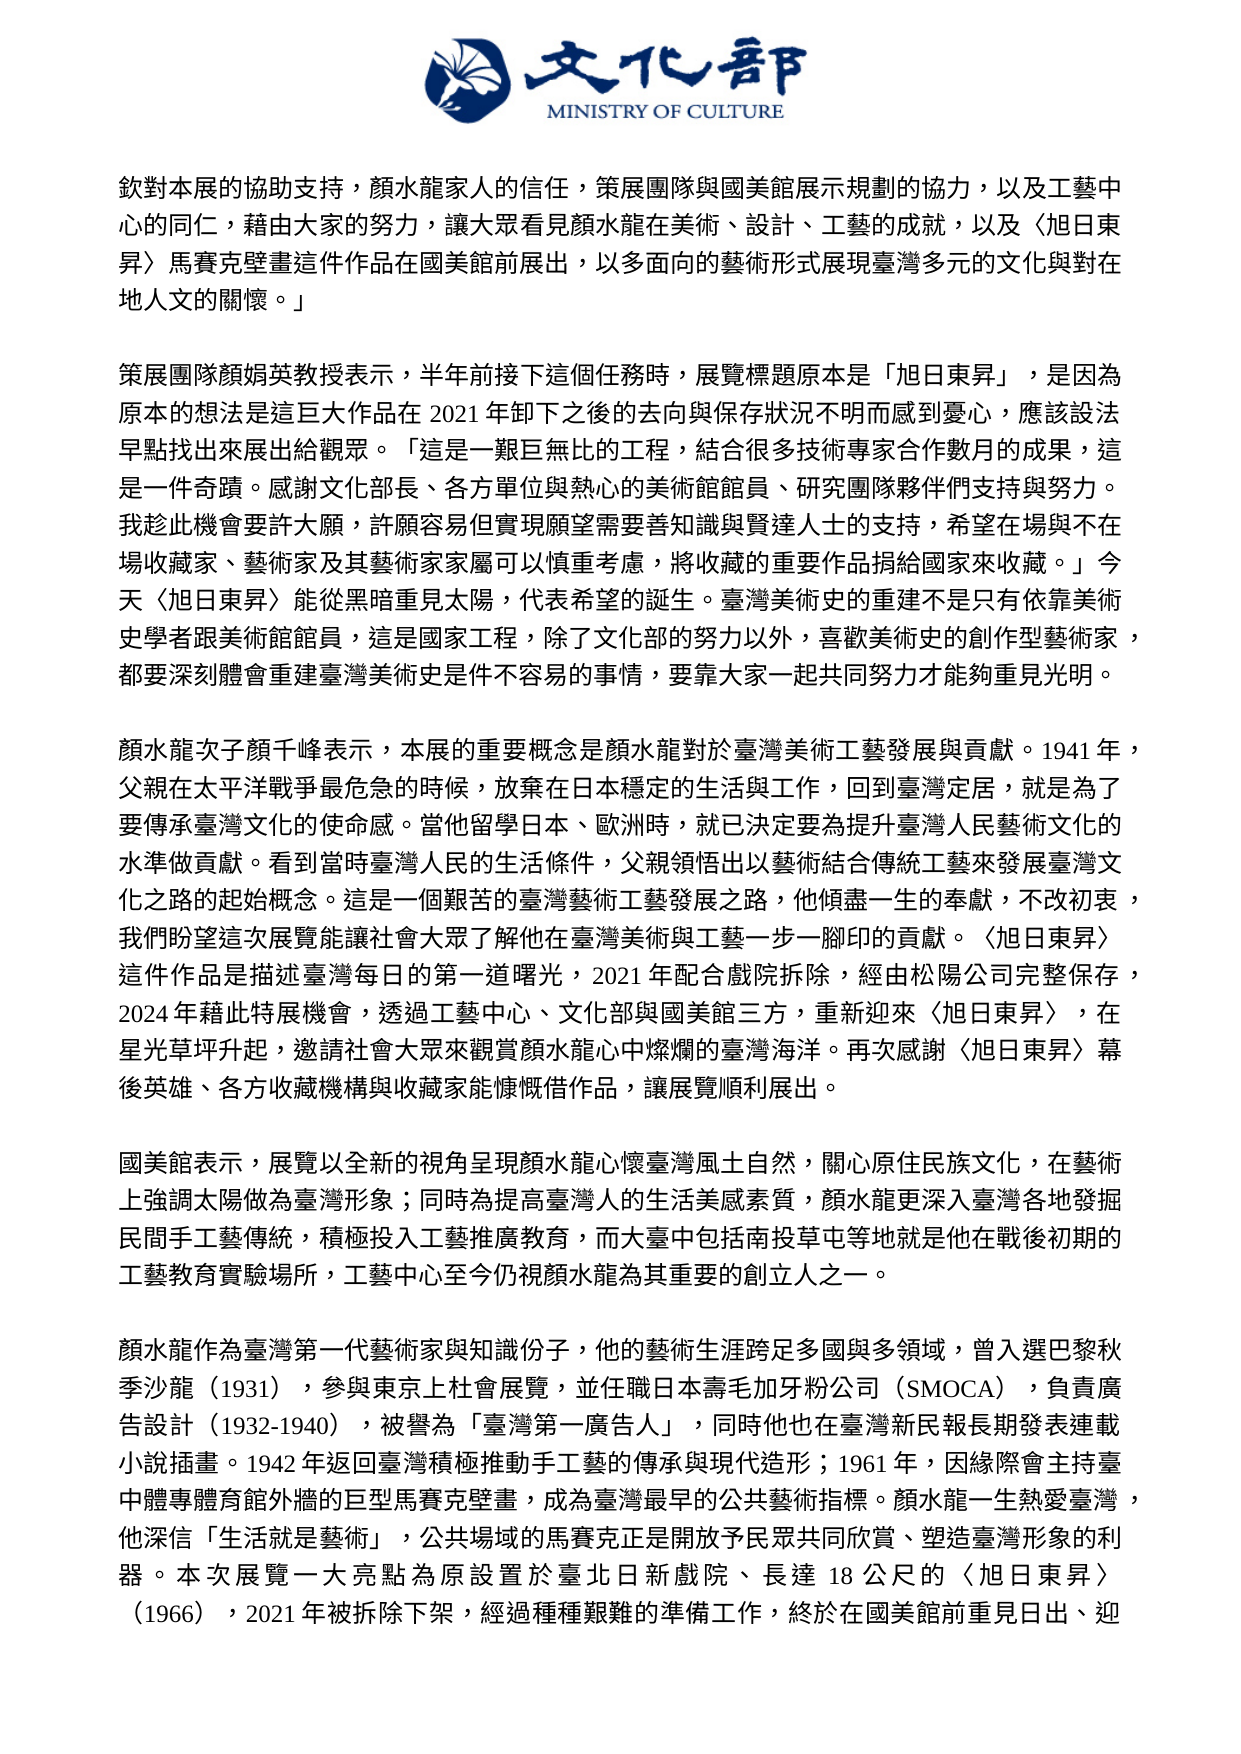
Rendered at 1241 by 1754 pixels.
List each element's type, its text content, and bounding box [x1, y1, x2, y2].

text 國美館表示，展覽以全新的視角呈現顏水龍心懷臺灣風土自然，關心原住民族文化，在藝術上強調太陽做為臺灣形象；同時為提高臺灣人的生活美感素質，顏水龍更深入臺灣各地發掘民間手工藝傳統，積極投入工藝推廣教育，而大臺中包括南投草屯等地就是他在戰後初期的工藝教育實驗場所，工藝中心至今仍視顏水龍為其重要的創立人之一。 [118, 1142, 1122, 1292]
text 策展團隊顏娟英教授表示，半年前接下這個任務時，展覽標題原本是「旭日東昇」，是因為原本的想法是這巨大作品在2021年卸下之後的去向與保存狀況不明而感到憂心，應該設法早點找出來展出給觀眾。「這是一艱巨無比的工程，結合很多技術專家合作數月的成果，這是一件奇蹟。感謝文化部長、各方單位與熱心的美術館館員、研究團隊夥伴們支持與努力。我趁此機會要許大願，許願容易但實現願望需要善知識與賢達人士的支持，希望在場與不在場收藏家、藝術家及其藝術家家屬可以慎重考慮，將收藏的重要作品捐給國家來收藏。」今天〈旭日東昇〉能從黑暗重見太陽，代表希望的誕生。臺灣美術史的重建不是只有依靠美術史學者跟美術館館員，這是國家工程，除了文化部的努力以外，喜歡美術史的創作型藝術家，都要深刻體會重建臺灣美術史是件不容易的事情，要靠大家一起共同努力才能夠重見光明。 [118, 355, 1122, 692]
text 顏水龍次子顏千峰表示，本展的重要概念是顏水龍對於臺灣美術工藝發展與貢獻。1941年，父親在太平洋戰爭最危急的時候，放棄在日本穩定的生活與工作，回到臺灣定居，就是為了要傳承臺灣文化的使命感。當他留學日本、歐洲時，就已決定要為提升臺灣人民藝術文化的水準做貢獻。看到當時臺灣人民的生活條件，父親領悟出以藝術結合傳統工藝來發展臺灣文化之路的起始概念。這是一個艱苦的臺灣藝術工藝發展之路，他傾盡一生的奉獻，不改初衷，我們盼望這次展覽能讓社會大眾了解他在臺灣美術與工藝一步一腳印的貢獻。〈旭日東昇〉這件作品是描述臺灣每日的第一道曙光，2021年配合戲院拆除，經由松陽公司完整保存，2024年藉此特展機會，透過工藝中心、文化部與國美館三方，重新迎來〈旭日東昇〉，在星光草坪升起，邀請社會大眾來觀賞顏水龍心中燦爛的臺灣海洋。再次感謝〈旭日東昇〉幕後英雄、各方收藏機構與收藏家能慷慨借作品，讓展覽順利展出。 [118, 730, 1122, 1105]
picture [402, 11, 838, 162]
text 欽對本展的協助支持，顏水龍家人的信任，策展團隊與國美館展示規劃的協力，以及工藝中心的同仁，藉由大家的努力，讓大眾看見顏水龍在美術、設計、工藝的成就，以及〈旭日東昇〉馬賽克壁畫這件作品在國美館前展出，以多面向的藝術形式展現臺灣多元的文化與對在地人文的關懷。」 [118, 167, 1122, 317]
text 顏水龍作為臺灣第一代藝術家與知識份子，他的藝術生涯跨足多國與多領域，曾入選巴黎秋季沙龍（1931），參與東京上杜會展覽，並任職日本壽毛加牙粉公司（SMOCA），負責廣告設計（1932-1940），被譽為「臺灣第一廣告人」，同時他也在臺灣新民報長期發表連載小說插畫。1942年返回臺灣積極推動手工藝的傳承與現代造形；1961年，因緣際會主持臺中體專體育館外牆的巨型馬賽克壁畫，成為臺灣最早的公共藝術指標。顏水龍一生熱愛臺灣，他深信「生活就是藝術」，公共場域的馬賽克正是開放予民眾共同欣賞、塑造臺灣形象的利器。本次展覽一大亮點為原設置於臺北日新戲院、長達18公尺的〈旭日東昇〉（1966），2021年被拆除下架，經過種種艱難的準備工作，終於在國美館前重見日出、迎接觀眾。 [118, 1330, 1122, 1630]
